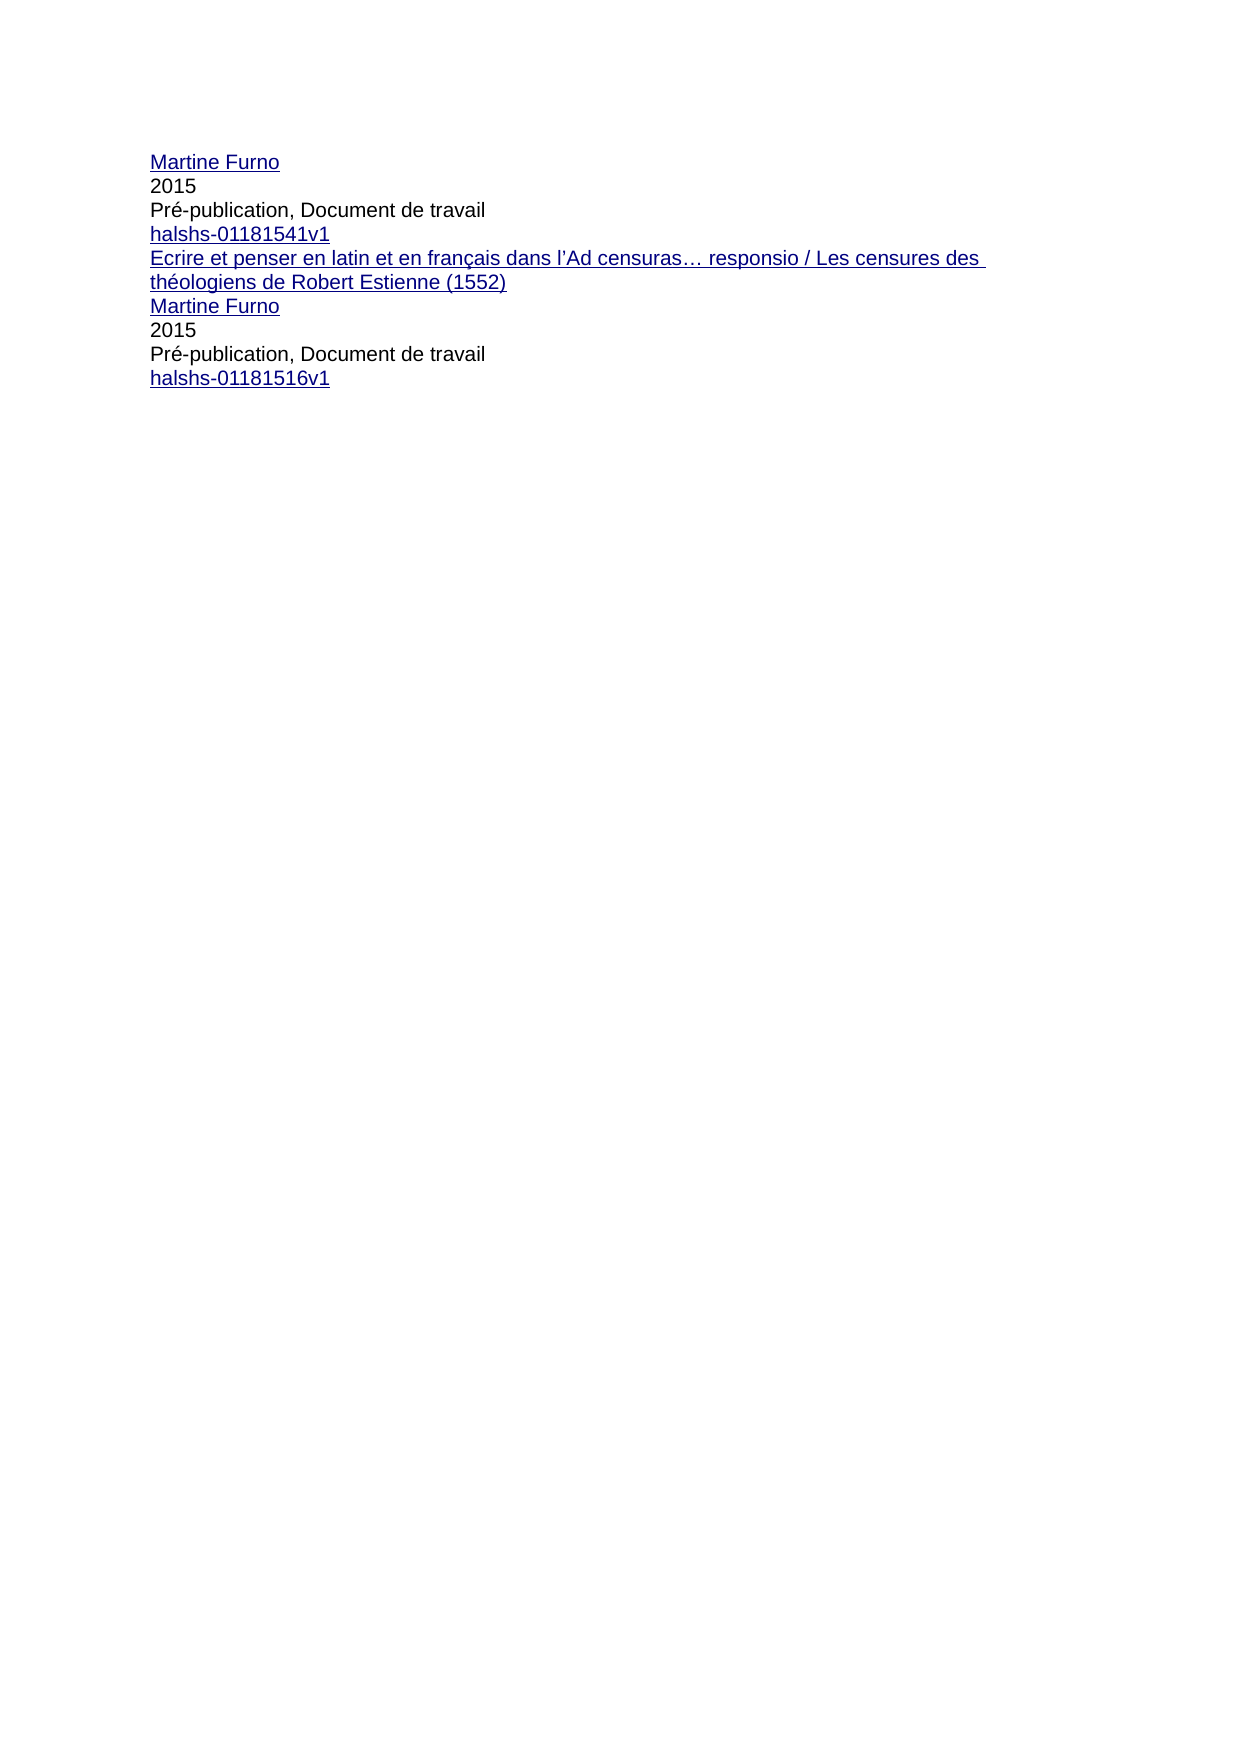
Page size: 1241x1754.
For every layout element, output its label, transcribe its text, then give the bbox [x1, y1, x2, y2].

table_cell Ecrire et penser en latin et en français dans l’Ad censuras… responsio / Les censures des théologiens de Robert Estienne (1552) Martine Furno 2015 Pré-publication, Document de travail halshs-01181516v1 [150, 246, 1090, 389]
table_cell Martine Furno 2015 Pré-publication, Document de travail halshs-01181541v1 [150, 150, 1090, 246]
